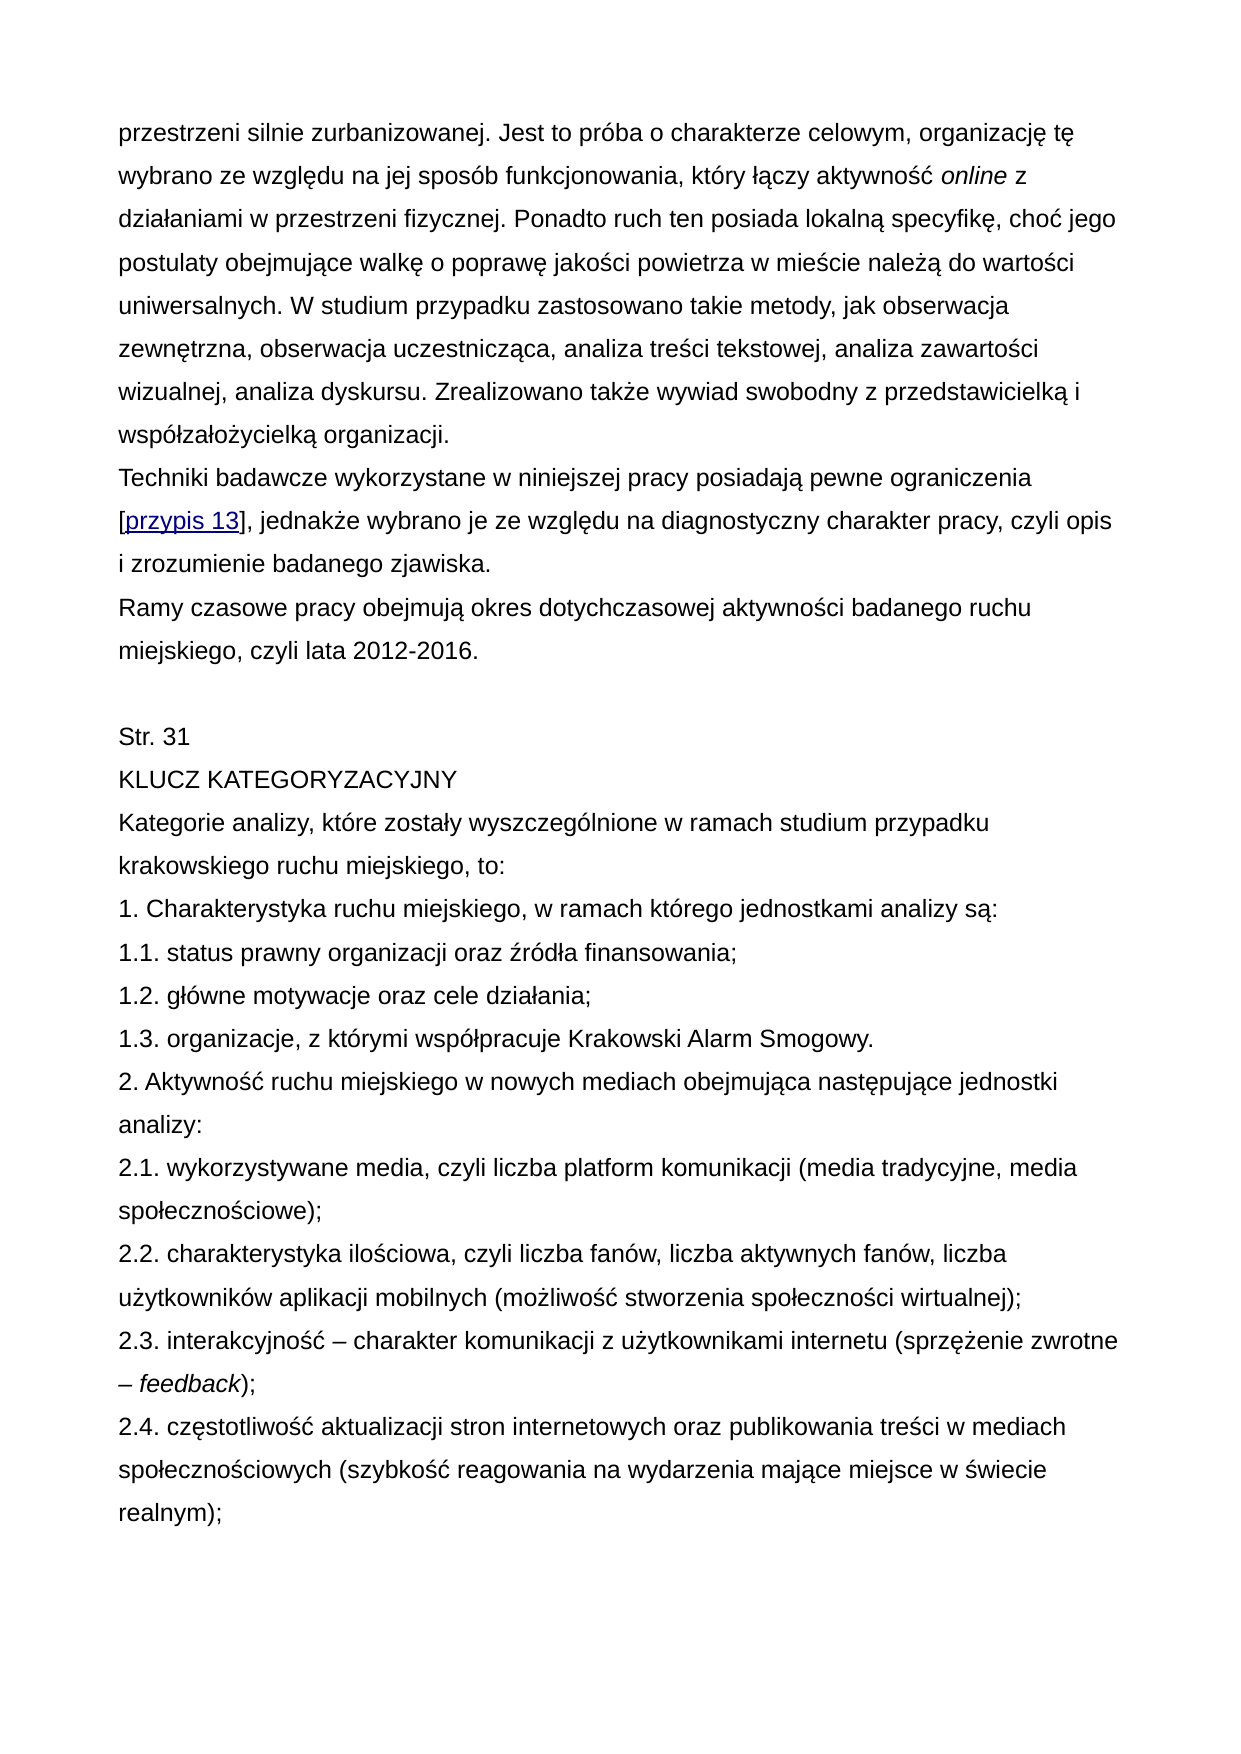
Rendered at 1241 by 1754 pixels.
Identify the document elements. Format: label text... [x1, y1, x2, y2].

text Techniki badawcze wykorzystane w niniejszej pracy posiadają pewne ograniczenia [przypis 13], jednakże wybrano je ze względu na diagnostyczny charakter pracy, czyli opis i zrozumienie badanego zjawiska. [118, 463, 1122, 578]
text 1.1. status prawny organizacji oraz źródła finansowania; [118, 937, 1122, 966]
text 2.1. wykorzystywane media, czyli liczba platform komunikacji (media tradycyjne, media społecznościowe); [118, 1153, 1122, 1225]
text Ramy czasowe pracy obejmują okres dotychczasowej aktywności badanego ruchu miejskiego, czyli lata 2012-2016. [118, 592, 1122, 664]
text Str. 31 [118, 722, 1122, 751]
subtitle KLUCZ KATEGORYZACYJNY [118, 765, 1122, 794]
text 1. Charakterystyka ruchu miejskiego, w ramach którego jednostkami analizy są: [118, 894, 1122, 923]
text przestrzeni silnie zurbanizowanej. Jest to próba o charakterze celowym, organizację tę wybrano ze względu na jej sposób funkcjonowania, który łączy aktywność online z działaniami w przestrzeni fizycznej. Ponadto ruch ten posiada lokalną specyfikę, choć jego postulaty obejmujące walkę o poprawę jakości powietrza w mieście należą do wartości uniwersalnych. W studium przypadku zastosowano takie metody, jak obserwacja zewnętrzna, obserwacja uczestnicząca, analiza treści tekstowej, analiza zawartości wizualnej, analiza dyskursu. Zrealizowano także wywiad swobodny z przedstawicielką i współzałożycielką organizacji. [118, 118, 1122, 449]
text 2.2. charakterystyka ilościowa, czyli liczba fanów, liczba aktywnych fanów, liczba użytkowników aplikacji mobilnych (możliwość stworzenia społeczności wirtualnej); [118, 1239, 1122, 1311]
text 1.3. organizacje, z którymi współpracuje Krakowski Alarm Smogowy. [118, 1024, 1122, 1052]
text 1.2. główne motywacje oraz cele działania; [118, 981, 1122, 1009]
text 2.4. częstotliwość aktualizacji stron internetowych oraz publikowania treści w mediach społecznościowych (szybkość reagowania na wydarzenia mające miejsce w świecie realnym); [118, 1412, 1122, 1527]
text Kategorie analizy, które zostały wyszczególnione w ramach studium przypadku krakowskiego ruchu miejskiego, to: [118, 808, 1122, 880]
text 2.3. interakcyjność – charakter komunikacji z użytkownikami internetu (sprzężenie zwrotne – feedback); [118, 1326, 1122, 1397]
text 2. Aktywność ruchu miejskiego w nowych mediach obejmująca następujące jednostki analizy: [118, 1067, 1122, 1139]
